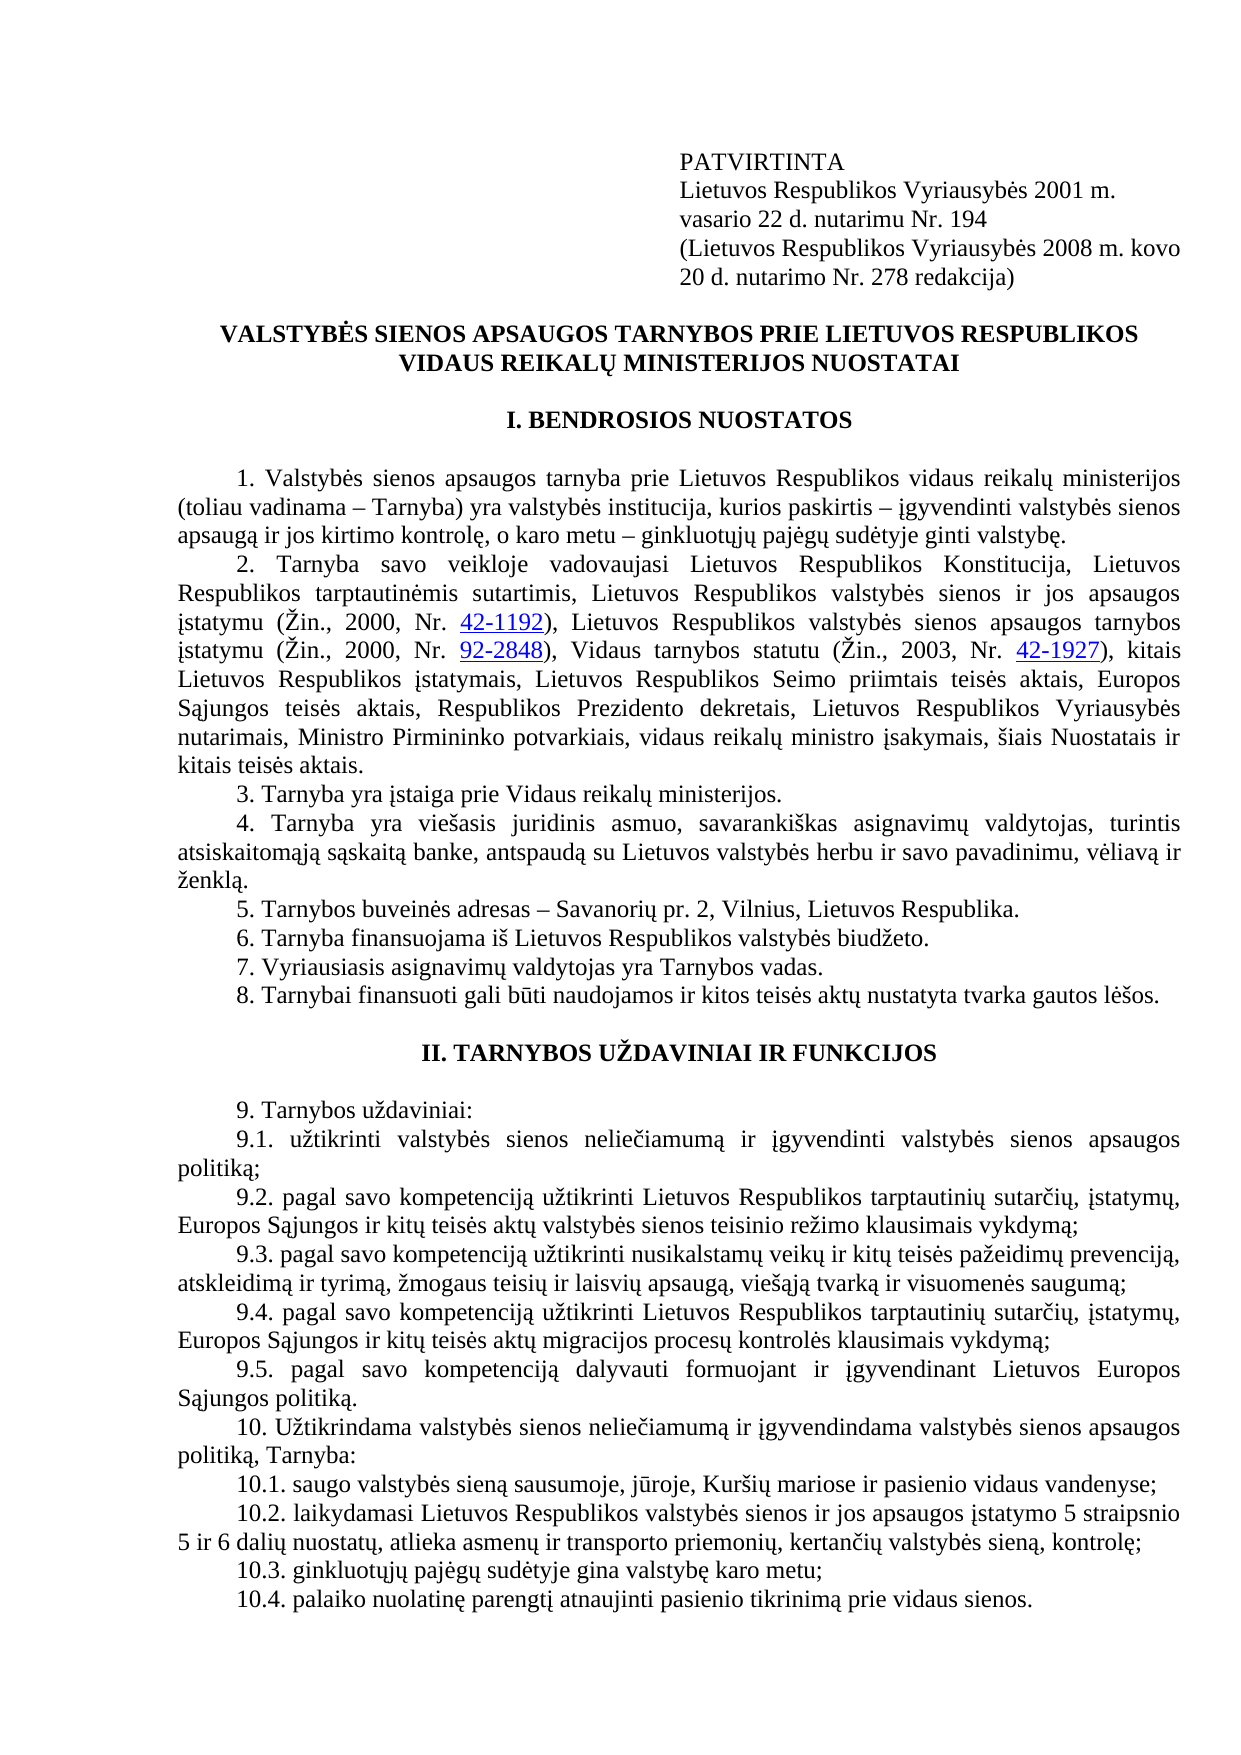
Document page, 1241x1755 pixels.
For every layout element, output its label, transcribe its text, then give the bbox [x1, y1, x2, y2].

text (Lietuvos Respublikos Vyriausybės 2008 m. kovo 20 d. nutarimo Nr. 278 redakcija) [679, 233, 1181, 291]
text 10.4. palaiko nuolatinę parengtį atnaujinti pasienio tikrinimą prie vidaus sienos. [177, 1584, 1181, 1613]
text 5. Tarnybos buveinės adresas – Savanorių pr. 2, Vilnius, Lietuvos Respublika. [177, 894, 1181, 923]
text PATVIRTINTA [679, 147, 1181, 176]
text VALSTYBĖS SIENOS APSAUGOS TARNYBOS PRIE LIETUVOS RESPUBLIKOS VIDAUS REIKALŲ MINISTERIJOS NUOSTATAI [177, 319, 1181, 377]
text 8. Tarnybai finansuoti gali būti naudojamos ir kitos teisės aktų nustatyta tvarka gautos lėšos. [177, 981, 1181, 1009]
text 9.4. pagal savo kompetenciją užtikrinti Lietuvos Respublikos tarptautinių sutarčių, įstatymų, Europos Sąjungos ir kitų teisės aktų migracijos procesų kontrolės klausimais vykdymą; [177, 1297, 1181, 1354]
text 9. Tarnybos uždaviniai: [177, 1096, 1181, 1124]
text 4. Tarnyba yra viešasis juridinis asmuo, savarankiškas asignavimų valdytojas, turintis atsiskaitomąją sąskaitą banke, antspaudą su Lietuvos valstybės herbu ir savo pavadinimu, vėliavą ir ženklą. [177, 808, 1181, 894]
text 9.3. pagal savo kompetenciją užtikrinti nusikalstamų veikų ir kitų teisės pažeidimų prevenciją, atskleidimą ir tyrimą, žmogaus teisių ir laisvių apsaugą, viešąją tvarką ir visuomenės saugumą; [177, 1239, 1181, 1297]
text 1. Valstybės sienos apsaugos tarnyba prie Lietuvos Respublikos vidaus reikalų ministerijos (toliau vadinama – Tarnyba) yra valstybės institucija, kurios paskirtis – įgyvendinti valstybės sienos apsaugą ir jos kirtimo kontrolę, o karo metu – ginkluotųjų pajėgų sudėtyje ginti valstybę. [177, 463, 1181, 549]
text 10.1. saugo valstybės sieną sausumoje, jūroje, Kuršių mariose ir pasienio vidaus vandenyse; [177, 1469, 1181, 1498]
text Lietuvos Respublikos Vyriausybės 2001 m. vasario 22 d. nutarimu Nr. 194 [679, 176, 1181, 233]
text 10.3. ginkluotųjų pajėgų sudėtyje gina valstybę karo metu; [177, 1556, 1181, 1584]
text 2. Tarnyba savo veikloje vadovaujasi Lietuvos Respublikos Konstitucija, Lietuvos Respublikos tarptautinėmis sutartimis, Lietuvos Respublikos valstybės sienos ir jos apsaugos įstatymu (Žin., 2000, Nr. 42-1192), Lietuvos Respublikos valstybės sienos apsaugos tarnybos įstatymu (Žin., 2000, Nr. 92-2848), Vidaus tarnybos statutu (Žin., 2003, Nr. 42-1927), kitais Lietuvos Respublikos įstatymais, Lietuvos Respublikos Seimo priimtais teisės aktais, Europos Sąjungos teisės aktais, Respublikos Prezidento dekretais, Lietuvos Respublikos Vyriausybės nutarimais, Ministro Pirmininko potvarkiais, vidaus reikalų ministro įsakymais, šiais Nuostatais ir kitais teisės aktais. [177, 549, 1181, 779]
text 9.5. pagal savo kompetenciją dalyvauti formuojant ir įgyvendinant Lietuvos Europos Sąjungos politiką. [177, 1354, 1181, 1412]
text 7. Vyriausiasis asignavimų valdytojas yra Tarnybos vadas. [177, 952, 1181, 981]
text 9.1. užtikrinti valstybės sienos neliečiamumą ir įgyvendinti valstybės sienos apsaugos politiką; [177, 1124, 1181, 1182]
text 9.2. pagal savo kompetenciją užtikrinti Lietuvos Respublikos tarptautinių sutarčių, įstatymų, Europos Sąjungos ir kitų teisės aktų valstybės sienos teisinio režimo klausimais vykdymą; [177, 1182, 1181, 1239]
text 6. Tarnyba finansuojama iš Lietuvos Respublikos valstybės biudžeto. [177, 923, 1181, 952]
text 3. Tarnyba yra įstaiga prie Vidaus reikalų ministerijos. [177, 779, 1181, 808]
text 10.2. laikydamasi Lietuvos Respublikos valstybės sienos ir jos apsaugos įstatymo 5 straipsnio 5 ir 6 dalių nuostatų, atlieka asmenų ir transporto priemonių, kertančių valstybės sieną, kontrolę; [177, 1498, 1181, 1556]
text 10. Užtikrindama valstybės sienos neliečiamumą ir įgyvendindama valstybės sienos apsaugos politiką, Tarnyba: [177, 1412, 1181, 1469]
text II. TARNYBOS UŽDAVINIAI IR FUNKCIJOS [177, 1038, 1181, 1067]
text I. BENDROSIOS NUOSTATOS [177, 406, 1181, 434]
